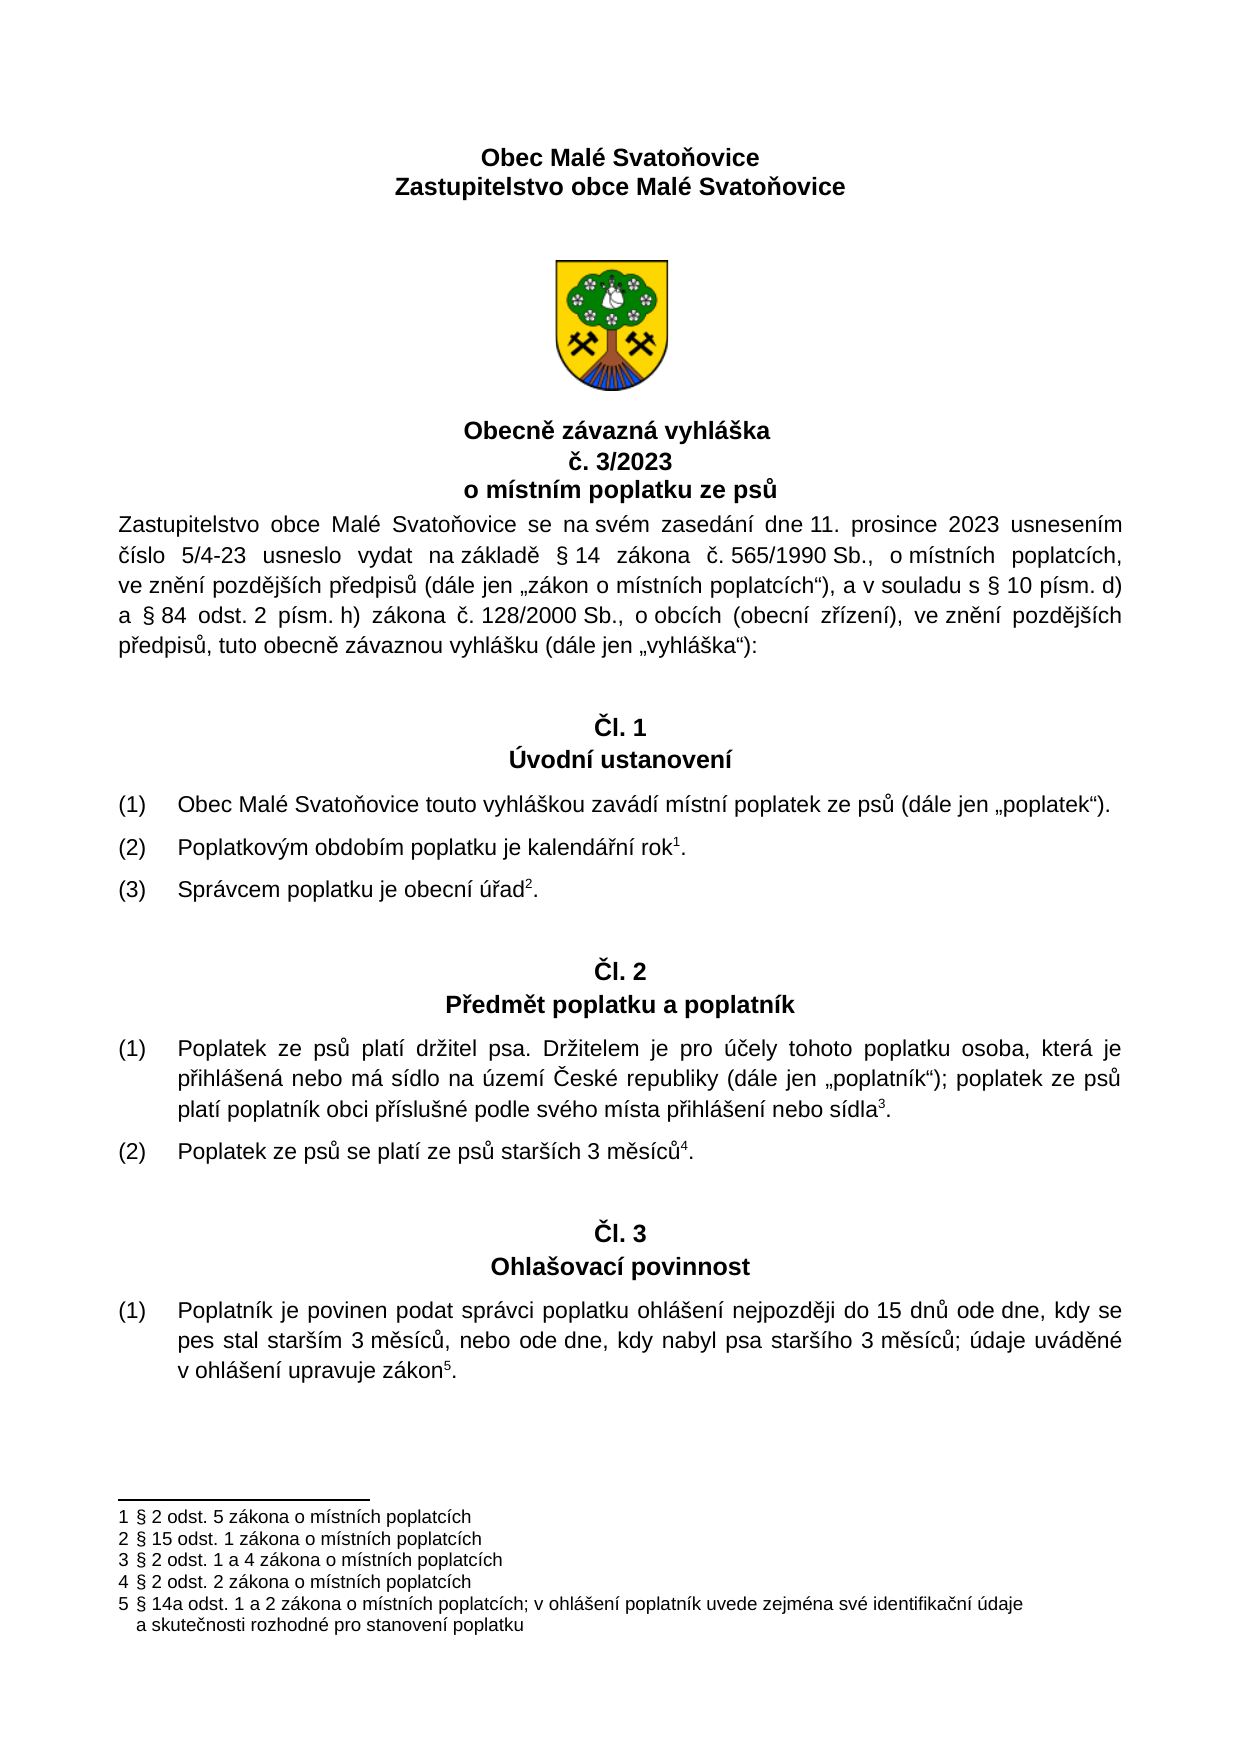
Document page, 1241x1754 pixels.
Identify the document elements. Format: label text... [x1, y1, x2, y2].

picture [555, 260, 669, 391]
list Správcem poplatku je obecní úřad. [118, 876, 1122, 903]
subtitle Čl. 1 Úvodní ustanovení [118, 712, 1122, 774]
subtitle Obecně závazná vyhláška [118, 416, 1122, 444]
list § 14a odst. 1 a 2 zákona o místních poplatcích; v ohlášení poplatník uvede zejména své identifikační údaje a skutečnosti rozhodné pro stanovení poplatku [118, 1592, 1122, 1635]
subtitle č. 3/2023 o místním poplatku ze psů [118, 446, 1122, 504]
list § 2 odst. 2 zákona o místních poplatcích [118, 1571, 1122, 1592]
list Poplatek ze psů se platí ze psů starších 3 měsíců. [118, 1138, 1122, 1165]
subtitle Čl. 2 Předmět poplatku a poplatník [118, 957, 1122, 1018]
subtitle Čl. 3 Ohlašovací povinnost [118, 1218, 1122, 1280]
title Obec Malé Svatoňovice Zastupitelstvo obce Malé Svatoňovice [118, 143, 1122, 201]
list § 2 odst. 1 a 4 zákona o místních poplatcích [118, 1549, 1122, 1571]
text Zastupitelstvo obce Malé Svatoňovice se na svém zasedání dne 11. prosince 2023 usnesením číslo 5/4-23 usneslo vydat na základě § 14 zákona č. 565/1990 Sb., o místních poplatcích, ve znění pozdějších předpisů (dále jen „zákon o místních poplatcích“), a v souladu s § 10 písm. d) a § 84 odst. 2 písm. h) zákona č. 128/2000 Sb., o obcích (obecní zřízení), ve znění pozdějších předpisů, tuto obecně závaznou vyhlášku (dále jen „vyhláška“): [118, 511, 1122, 659]
list Poplatník je povinen podat správci poplatku ohlášení nejpozději do 15 dnů ode dne, kdy se pes stal starším 3 měsíců, nebo ode dne, kdy nabyl psa staršího 3 měsíců; údaje uváděné v ohlášení upravuje zákon. [118, 1297, 1122, 1384]
list Poplatek ze psů platí držitel psa. Držitelem je pro účely tohoto poplatku osoba, která je přihlášená nebo má sídlo na území České republiky (dále jen „poplatník“); poplatek ze psů platí poplatník obci příslušné podle svého místa přihlášení nebo sídla. [118, 1035, 1122, 1122]
list § 15 odst. 1 zákona o místních poplatcích [118, 1528, 1122, 1549]
list Poplatkovým obdobím poplatku je kalendářní rok. [118, 834, 1122, 860]
list § 2 odst. 5 zákona o místních poplatcích [118, 1506, 1122, 1528]
list Obec Malé Svatoňovice touto vyhláškou zavádí místní poplatek ze psů (dále jen „poplatek“). [118, 791, 1122, 817]
